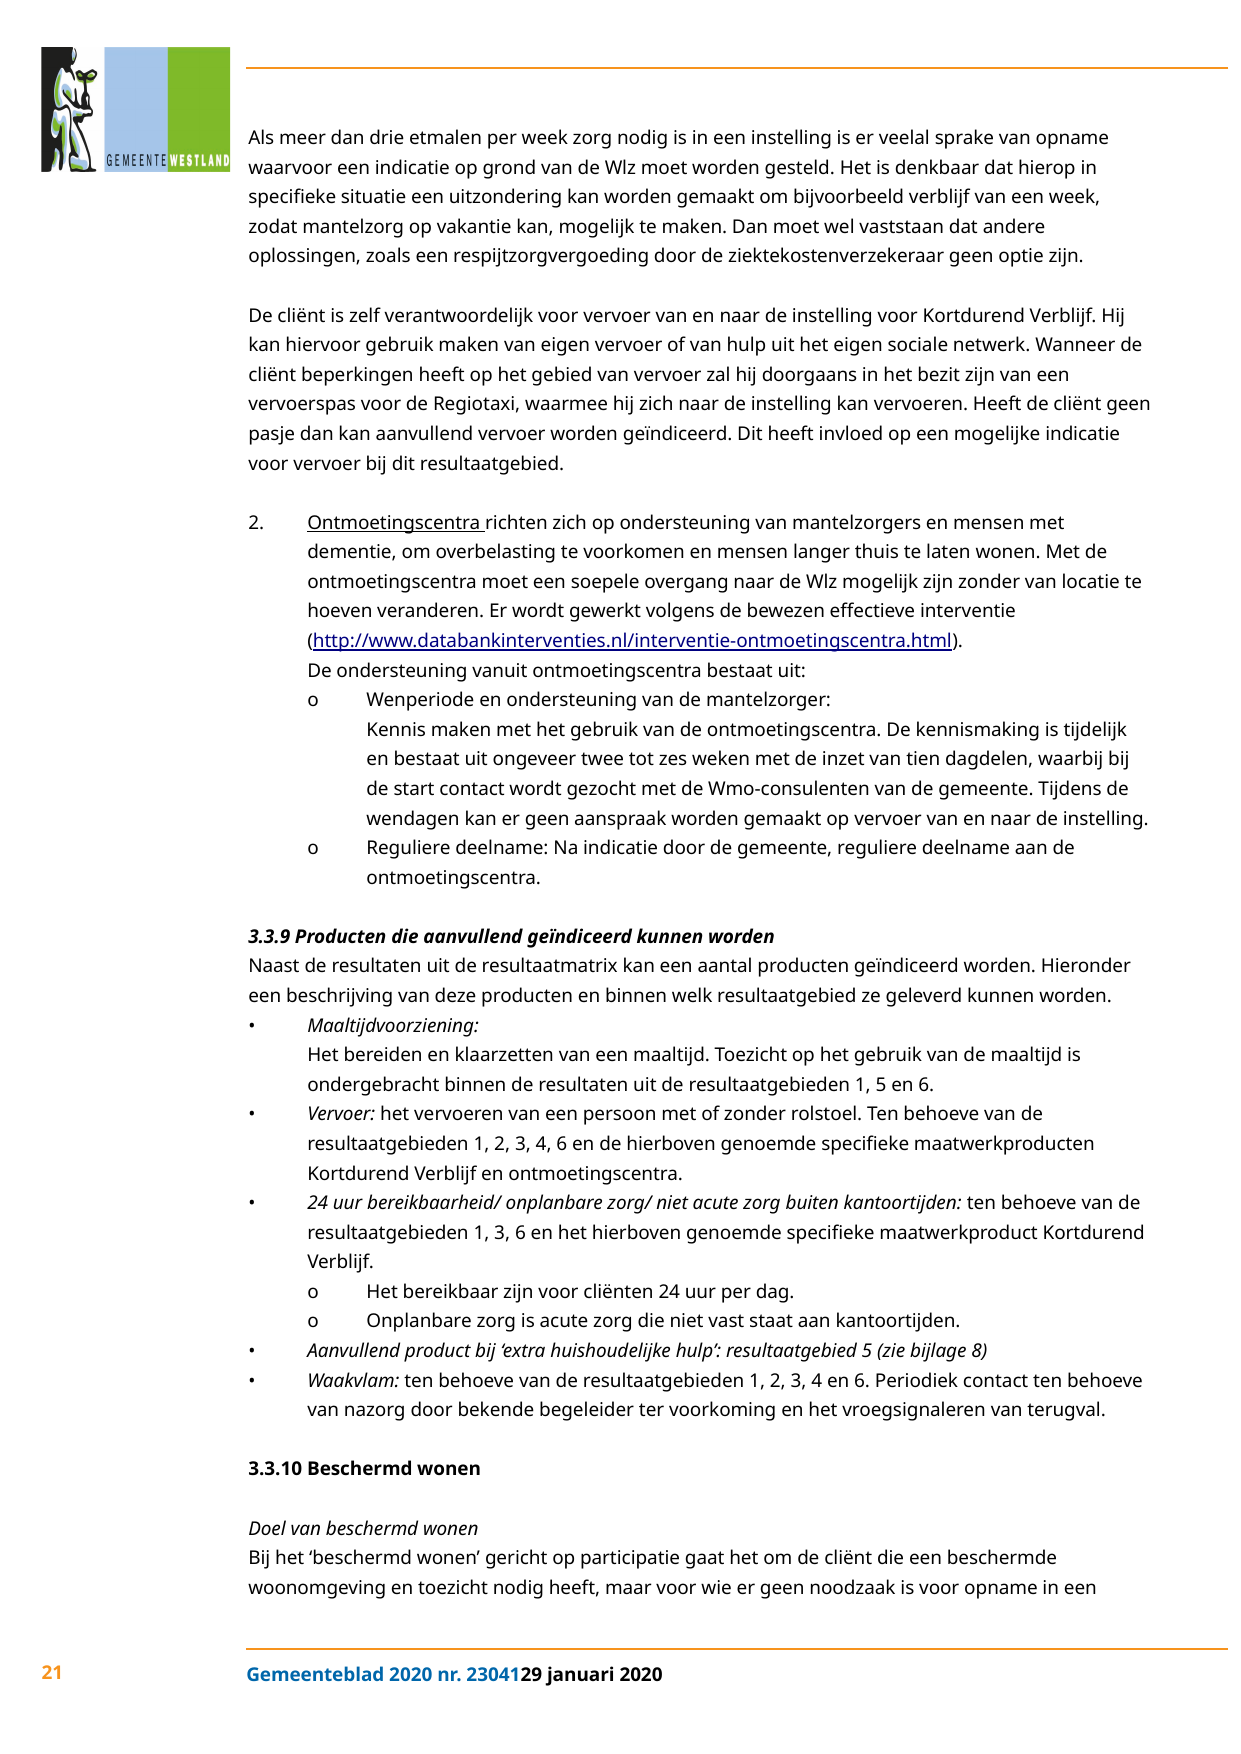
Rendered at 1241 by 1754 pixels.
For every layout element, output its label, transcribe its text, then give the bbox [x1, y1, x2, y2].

text 3.3.10 Beschermd wonen [248, 1456, 1152, 1481]
list Aanvullend product bij ‘extra huishoudelijke hulp’: resultaatgebied 5 (zie bijlage 8) [248, 1337, 1152, 1363]
list Maaltijdvoorziening: [248, 1012, 1152, 1038]
list Kennis maken met het gebruik van de ontmoetingscentra. De kennismaking is tijdelijk en bestaat uit ongeveer twee tot zes weken met de inzet van tien dagdelen, waarbij bij de start contact wordt gezocht met de Wmo-consulenten van de gemeente. Tijdens de wendagen kan er geen aanspraak worden gemaakt op vervoer van en naar de instelling. [307, 716, 1152, 831]
list Waakvlam: ten behoeve van de resultaatgebieden 1, 2, 3, 4 en 6. Periodiek contact ten behoeve van nazorg door bekende begeleider ter voorkoming en het vroegsignaleren van terugval. [248, 1367, 1152, 1422]
text 3.3.9 Producten die aanvullend geïndiceerd kunnen worden [248, 923, 1152, 949]
list Ontmoetingscentra richten zich op ondersteuning van mantelzorgers en mensen met dementie, om overbelasting te voorkomen en mensen langer thuis te laten wonen. Met de ontmoetingscentra moet een soepele overgang naar de Wlz mogelijk zijn zonder van locatie te hoeven veranderen. Er wordt gewerkt volgens de bewezen effectieve interventie (http://www.databankinterventies.nl/interventie-ontmoetingscentra.html). [248, 509, 1152, 653]
text De cliënt is zelf verantwoordelijk voor vervoer van en naar de instelling voor Kortdurend Verblijf. Hij kan hiervoor gebruik maken van eigen vervoer of van hulp uit het eigen sociale netwerk. Wanneer de cliënt beperkingen heeft op het gebied van vervoer zal hij doorgaans in het bezit zijn van een vervoerspas voor de Regiotaxi, waarmee hij zich naar de instelling kan vervoeren. Heeft de cliënt geen pasje dan kan aanvullend vervoer worden geïndiceerd. Dit heeft invloed op een mogelijke indicatie voor vervoer bij dit resultaatgebied. [248, 302, 1152, 476]
picture [41, 47, 231, 172]
list Vervoer: het vervoeren van een persoon met of zonder rolstoel. Ten behoeve van de resultaatgebieden 1, 2, 3, 4, 6 en de hierboven genoemde specifieke maatwerkproducten Kortdurend Verblijf en ontmoetingscentra. [248, 1101, 1152, 1186]
text Doel van beschermd wonen [248, 1515, 1152, 1541]
text Als meer dan drie etmalen per week zorg nodig is in een instelling is er veelal sprake van opname waarvoor een indicatie op grond van de Wlz moet worden gesteld. Het is denkbaar dat hierop in specifieke situatie een uitzondering kan worden gemaakt om bijvoorbeeld verblijf van een week, zodat mantelzorg op vakantie kan, mogelijk te maken. Dan moet wel vaststaan dat andere oplossingen, zoals een respijtzorgvergoeding door de ziektekostenverzekeraar geen optie zijn. [248, 124, 1152, 268]
list Onplanbare zorg is acute zorg die niet vast staat aan kantoortijden. [307, 1308, 1152, 1333]
list Het bereikbaar zijn voor cliënten 24 uur per dag. [307, 1278, 1152, 1304]
list Het bereiden en klaarzetten van een maaltijd. Toezicht op het gebruik van de maaltijd is ondergebracht binnen de resultaten uit de resultaatgebieden 1, 5 en 6. [248, 1041, 1152, 1097]
text Naast de resultaten uit de resultaatmatrix kan een aantal producten geïndiceerd worden. Hieronder een beschrijving van deze producten en binnen welk resultaatgebied ze geleverd kunnen worden. [248, 953, 1152, 1008]
list 24 uur bereikbaarheid/ onplanbare zorg/ niet acute zorg buiten kantoortijden: ten behoeve van de resultaatgebieden 1, 3, 6 en het hierboven genoemde specifieke maatwerkproduct Kortdurend Verblijf. [248, 1189, 1152, 1274]
list Reguliere deelname: Na indicatie door de gemeente, reguliere deelname aan de ontmoetingscentra. [307, 834, 1152, 890]
list Wenperiode en ondersteuning van de mantelzorger: [307, 686, 1152, 712]
list De ondersteuning vanuit ontmoetingscentra bestaat uit: [248, 657, 1152, 683]
text Bij het ‘beschermd wonen’ gericht op participatie gaat het om de cliënt die een beschermde woonomgeving en toezicht nodig heeft, maar voor wie er geen noodzaak is voor opname in een [248, 1544, 1152, 1600]
